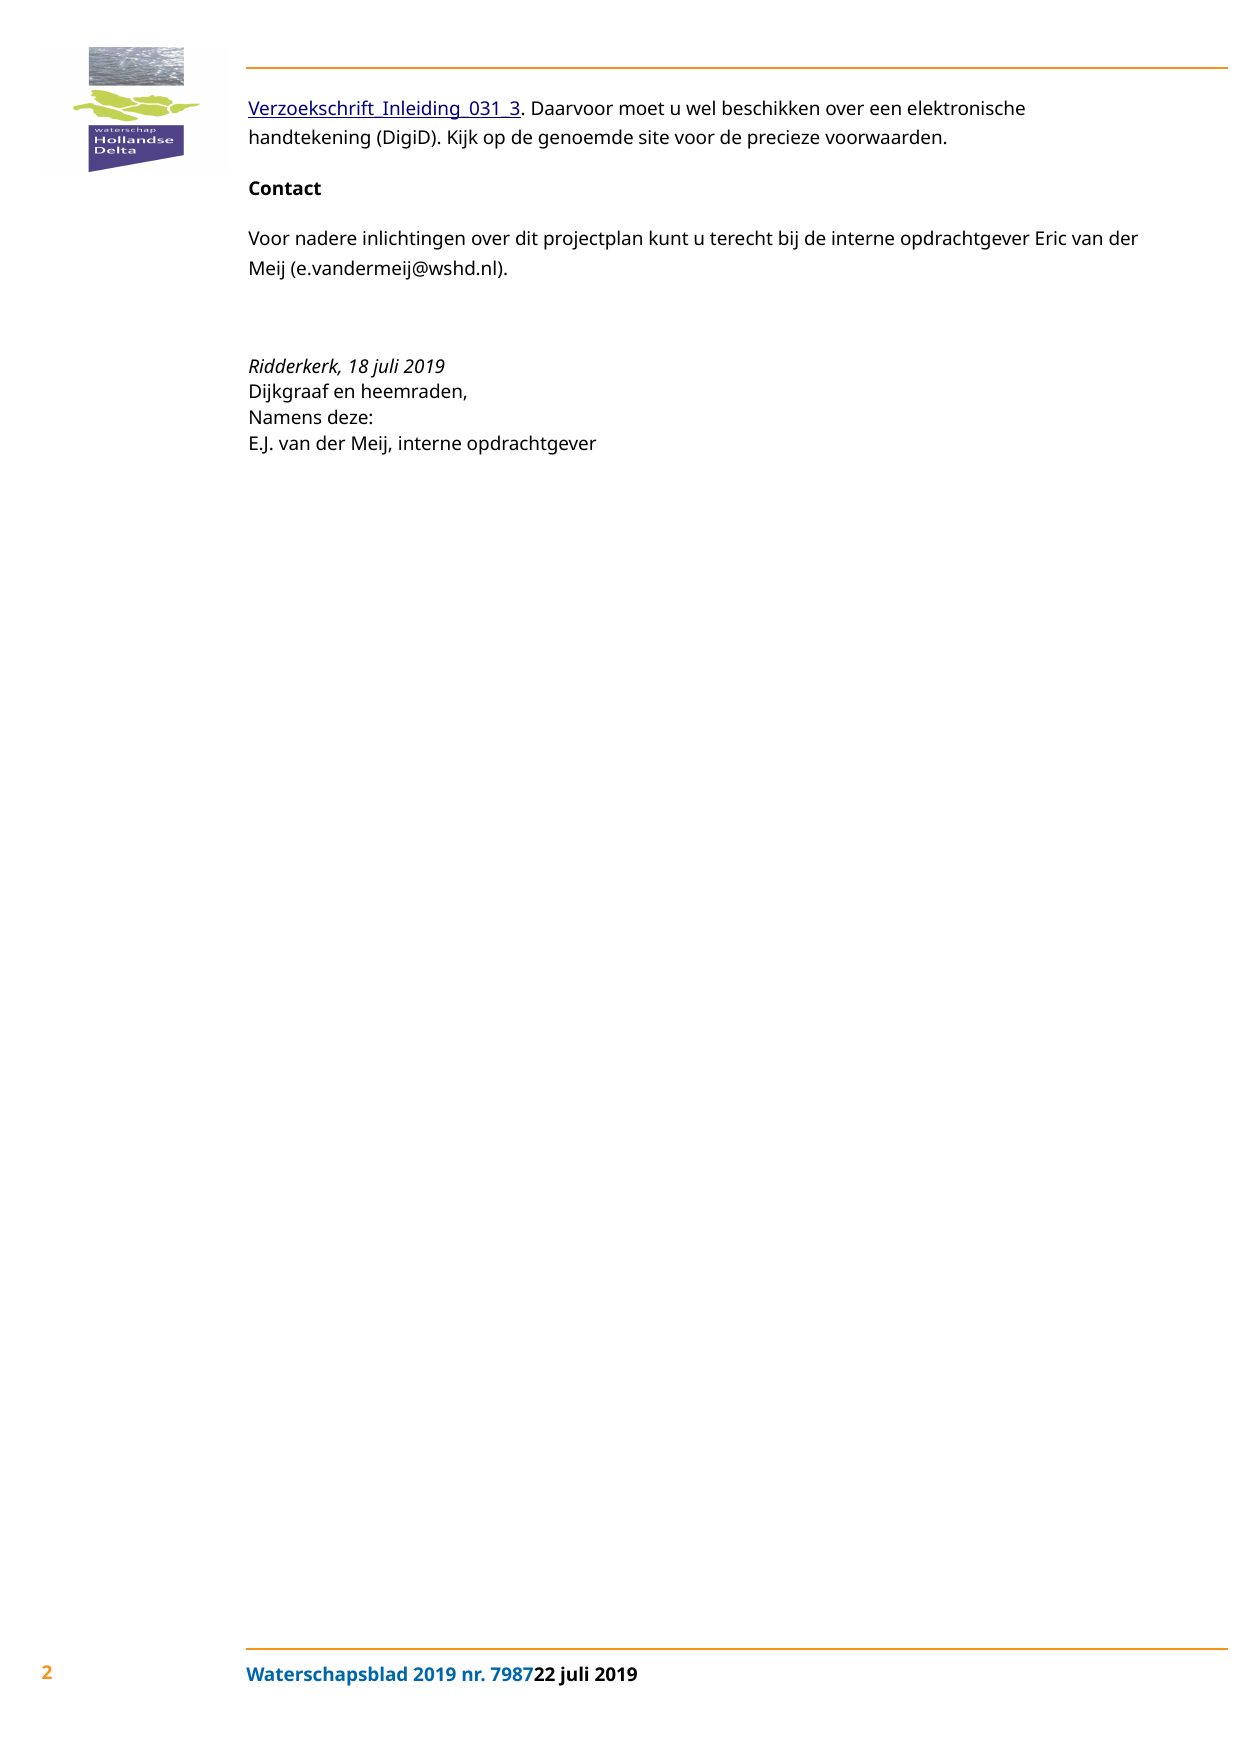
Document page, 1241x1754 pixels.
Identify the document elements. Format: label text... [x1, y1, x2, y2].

text Dijkgraaf en heemraden, [248, 379, 1152, 404]
text Voor nadere inlichtingen over dit projectplan kunt u terecht bij de interne opdrachtgever Eric van der Meij (e.vandermeij@wshd.nl). [248, 225, 1152, 281]
text Contact [248, 175, 1152, 201]
picture [41, 47, 231, 172]
text Ridderkerk, 18 juli 2019 [248, 353, 1152, 379]
text E.J. van der Meij, interne opdrachtgever [248, 430, 1152, 456]
text Verzoekschrift_Inleiding_031_3. Daarvoor moet u wel beschikken over een elektronische handtekening (DigiD). Kijk op de genoemde site voor de precieze voorwaarden. [248, 95, 1152, 150]
text Namens deze: [248, 404, 1152, 430]
